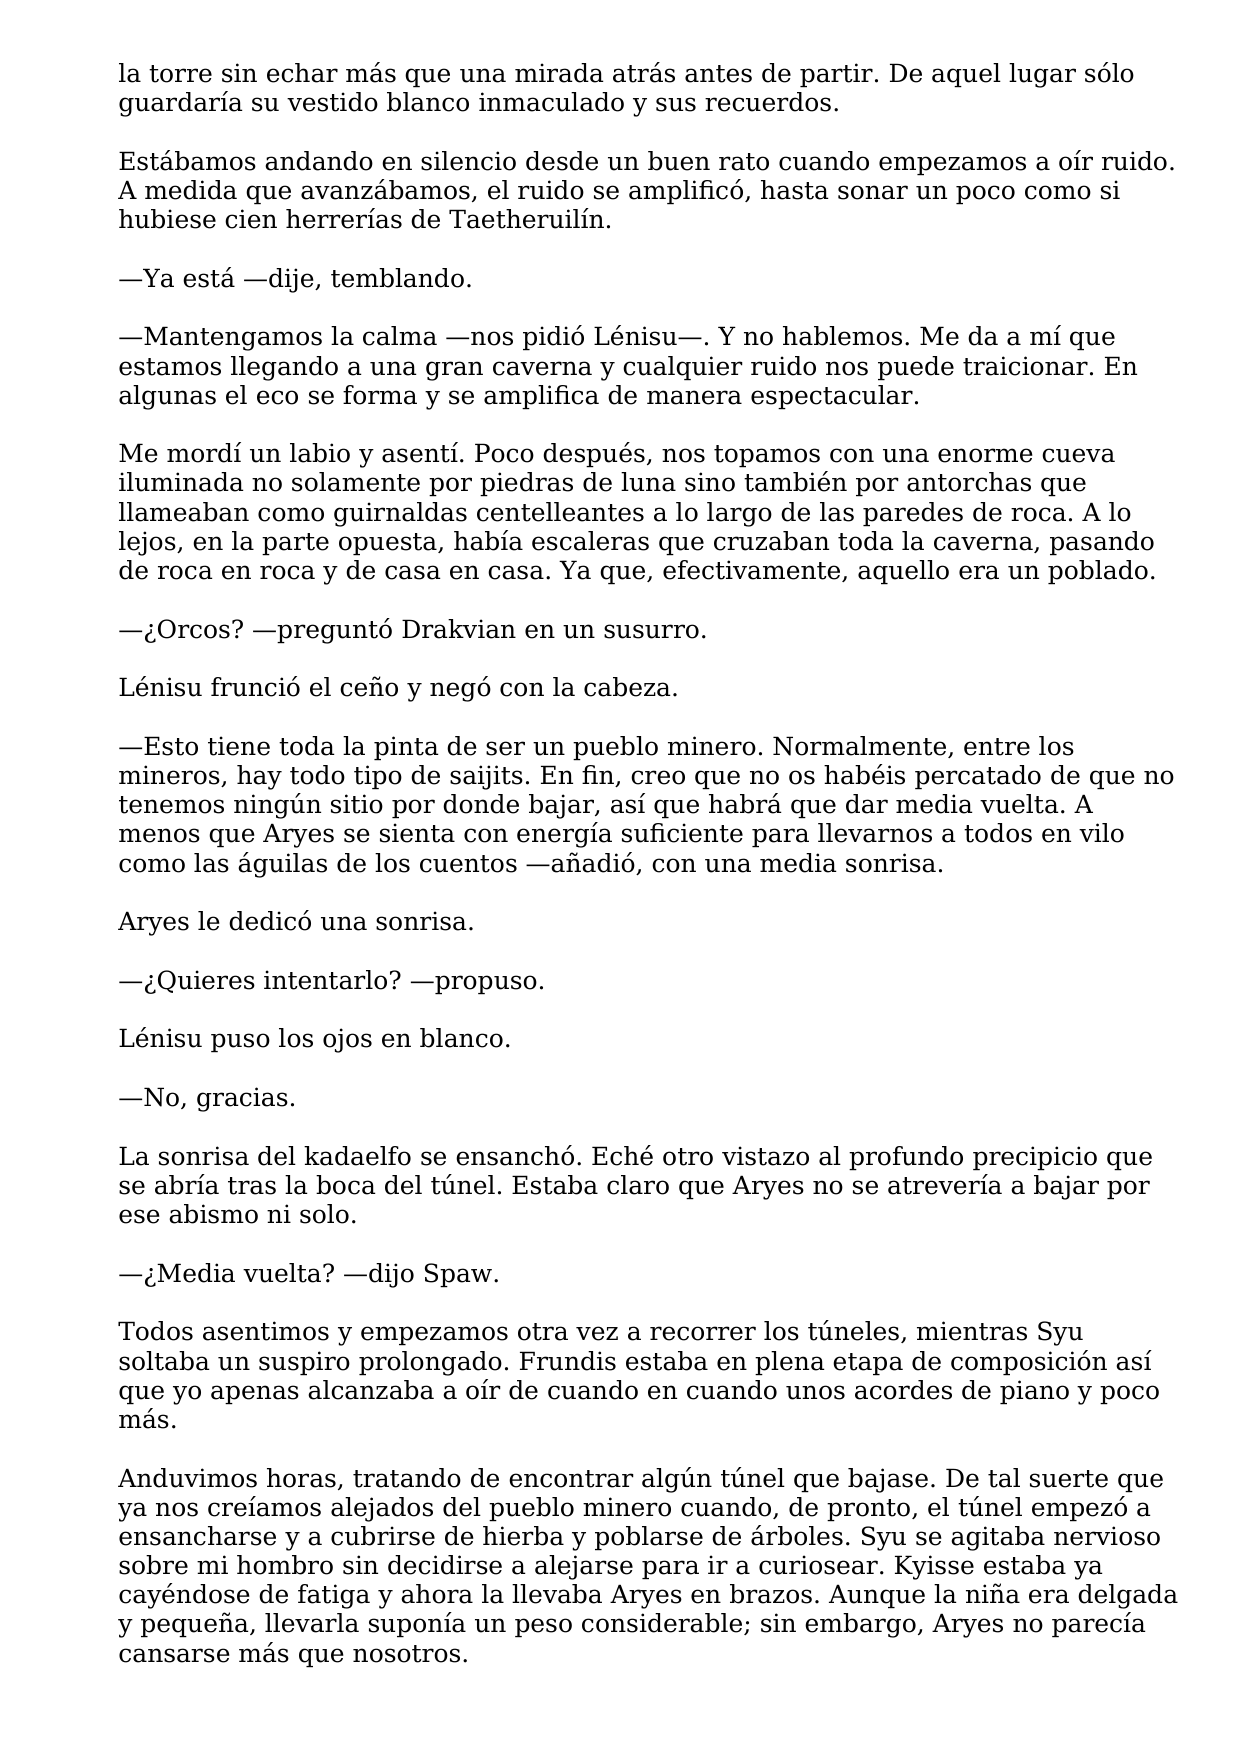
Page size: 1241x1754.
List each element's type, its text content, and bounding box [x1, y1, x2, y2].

text —¿Orcos? —preguntó Drakvian en un susurro. [118, 615, 1181, 644]
text Anduvimos horas, tratando de encontrar algún túnel que bajase. De tal suerte que ya nos creíamos alejados del pueblo minero cuando, de pronto, el túnel empezó a ensancharse y a cubrirse de hierba y poblarse de árboles. Syu se agitaba nervioso sobre mi hombro sin decidirse a alejarse para ir a curiosear. Kyisse estaba ya cayéndose de fatiga y ahora la llevaba Aryes en brazos. Aunque la niña era delgada y pequeña, llevarla suponía un peso considerable; sin embargo, Aryes no parecía cansarse más que nosotros. [118, 1464, 1181, 1668]
text Estábamos andando en silencio desde un buen rato cuando empezamos a oír ruido. A medida que avanzábamos, el ruido se amplificó, hasta sonar un poco como si hubiese cien herrerías de Taetheruilín. [118, 147, 1181, 234]
text La sonrisa del kadaelfo se ensanchó. Eché otro vistazo al profundo precipicio que se abría tras la boca del túnel. Estaba claro que Aryes no se atrevería a bajar por ese abismo ni solo. [118, 1142, 1181, 1229]
text —No, gracias. [118, 1083, 1181, 1112]
text Todos asentimos y empezamos otra vez a recorrer los túneles, mientras Syu soltaba un suspiro prolongado. Frundis estaba en plena etapa de composición así que yo apenas alcanzaba a oír de cuando en cuando unos acordes de piano y poco más. [118, 1318, 1181, 1434]
text —Esto tiene toda la pinta de ser un pueblo minero. Normalmente, entre los mineros, hay todo tipo de saijits. En fin, creo que no os habéis percatado de que no tenemos ningún sitio por donde bajar, así que habrá que dar media vuelta. A menos que Aryes se sienta con energía suficiente para llevarnos a todos en vilo como las águilas de los cuentos —añadió, con una media sonrisa. [118, 732, 1181, 878]
text —Ya está —dije, temblando. [118, 264, 1181, 293]
text —Mantengamos la calma —nos pidió Lénisu—. Y no hablemos. Me da a mí que estamos llegando a una gran caverna y cualquier ruido nos puede traicionar. En algunas el eco se forma y se amplifica de manera espectacular. [118, 322, 1181, 410]
text Lénisu puso los ojos en blanco. [118, 1025, 1181, 1054]
text Aryes le dedicó una sonrisa. [118, 907, 1181, 937]
text Me mordí un labio y asentí. Poco después, nos topamos con una enorme cueva iluminada no solamente por piedras de luna sino también por antorchas que llameaban como guirnaldas centelleantes a lo largo de las paredes de roca. A lo lejos, en la parte opuesta, había escaleras que cruzaban toda la caverna, pasando de roca en roca y de casa en casa. Ya que, efectivamente, aquello era un poblado. [118, 439, 1181, 585]
text Lénisu frunció el ceño y negó con la cabeza. [118, 673, 1181, 703]
text —¿Media vuelta? —dijo Spaw. [118, 1259, 1181, 1288]
text —¿Quieres intentarlo? —propuso. [118, 966, 1181, 995]
text la torre sin echar más que una mirada atrás antes de partir. De aquel lugar sólo guardaría su vestido blanco inmaculado y sus recuerdos. [118, 59, 1181, 117]
